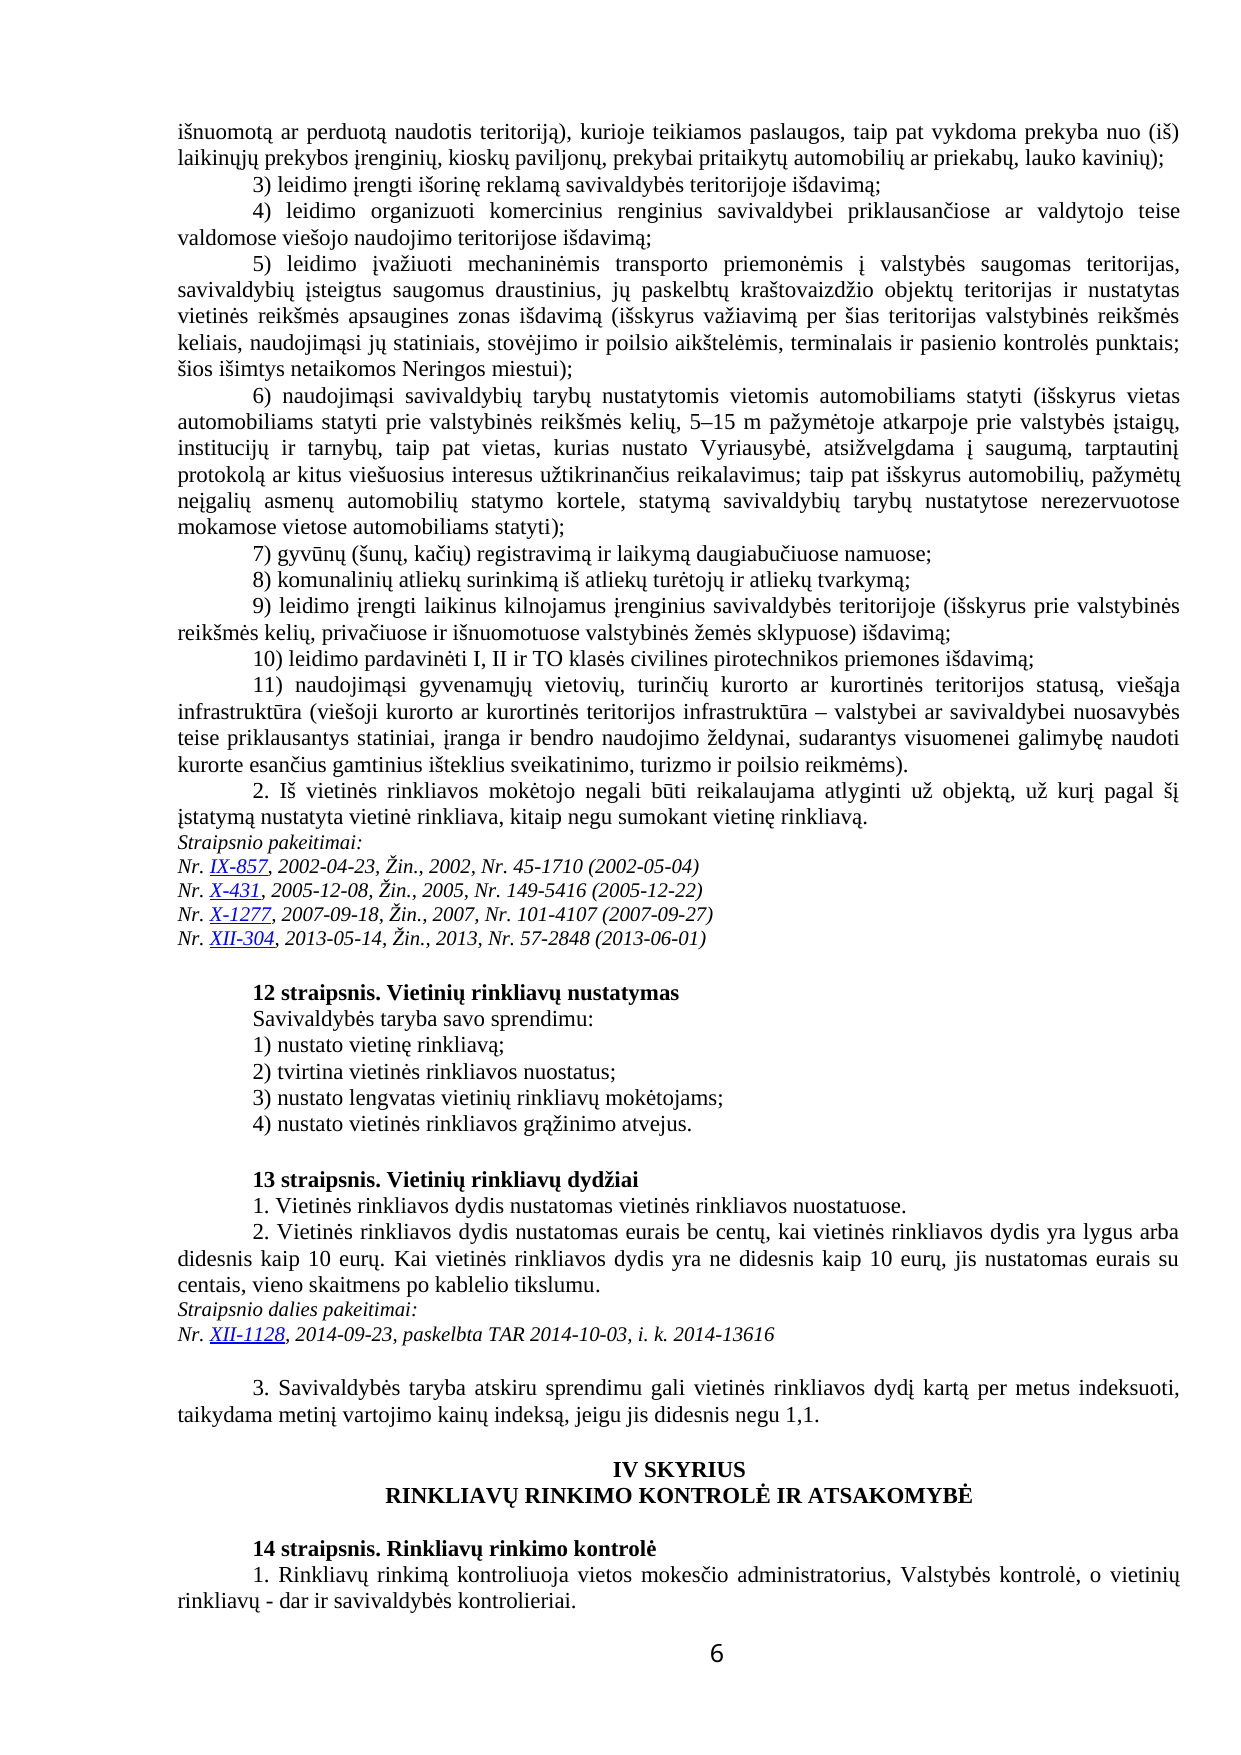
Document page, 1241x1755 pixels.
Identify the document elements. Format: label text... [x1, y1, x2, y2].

text 11) naudojimąsi gyvenamųjų vietovių, turinčių kurorto ar kurortinės teritorijos statusą, viešąja infrastruktūra (viešoji kurorto ar kurortinės teritorijos infrastruktūra – valstybei ar savivaldybei nuosavybės teise priklausantys statiniai, įranga ir bendro naudojimo želdynai, sudarantys visuomenei galimybę naudoti kurorte esančius gamtinius išteklius sveikatinimo, turizmo ir poilsio reikmėms). [177, 672, 1181, 777]
text 4) nustato vietinės rinkliavos grąžinimo atvejus. [177, 1111, 1181, 1137]
text 4) leidimo organizuoti komercinius renginius savivaldybei priklausančiose ar valdytojo teise valdomose viešojo naudojimo teritorijose išdavimą; [177, 197, 1181, 250]
text Nr. XII-1128, 2014-09-23, paskelbta TAR 2014-10-03, i. k. 2014-13616 [177, 1321, 1181, 1346]
text Nr. X-1277, 2007-09-18, Žin., 2007, Nr. 101-4107 (2007-09-27) [177, 902, 1181, 926]
text Savivaldybės taryba savo sprendimu: [177, 1005, 1181, 1031]
text Straipsnio pakeitimai: [177, 830, 1181, 854]
text 9) leidimo įrengti laikinus kilnojamus įrenginius savivaldybės teritorijoje (išskyrus prie valstybinės reikšmės kelių, privačiuose ir išnuomotuose valstybinės žemės sklypuose) išdavimą; [177, 592, 1181, 645]
text 7) gyvūnų (šunų, kačių) registravimą ir laikymą daugiabučiuose namuose; [177, 540, 1181, 566]
text 6) naudojimąsi savivaldybių tarybų nustatytomis vietomis automobiliams statyti (išskyrus vietas automobiliams statyti prie valstybinės reikšmės kelių, 5–15 m pažymėtoje atkarpoje prie valstybės įstaigų, institucijų ir tarnybų, taip pat vietas, kurias nustato Vyriausybė, atsižvelgdama į saugumą, tarptautinį protokolą ar kitus viešuosius interesus užtikrinančius reikalavimus; taip pat išskyrus automobilių, pažymėtų neįgalių asmenų automobilių statymo kortele, statymą savivaldybių tarybų nustatytose nerezervuotose mokamose vietose automobiliams statyti); [177, 382, 1181, 540]
text Straipsnio dalies pakeitimai: [177, 1297, 1181, 1321]
text 14 straipsnis. Rinkliavų rinkimo kontrolė [177, 1535, 1181, 1561]
text 1. Rinkliavų rinkimą kontroliuoja vietos mokesčio administratorius, Valstybės kontrolė, o vietinių rinkliavų - dar ir savivaldybės kontrolieriai. [177, 1561, 1181, 1614]
text Nr. X-431, 2005-12-08, Žin., 2005, Nr. 149-5416 (2005-12-22) [177, 878, 1181, 902]
text 10) leidimo pardavinėti I, II ir TO klasės civilines pirotechnikos priemones išdavimą; [177, 645, 1177, 672]
text 8) komunalinių atliekų surinkimą iš atliekų turėtojų ir atliekų tvarkymą; [177, 566, 1181, 592]
text IV SKYRIUS [177, 1456, 1181, 1482]
text Nr. IX-857, 2002-04-23, Žin., 2002, Nr. 45-1710 (2002-05-04) [177, 854, 1181, 878]
text 12 straipsnis. Vietinių rinkliavų nustatymas [177, 979, 1181, 1005]
text 3. Savivaldybės taryba atskiru sprendimu gali vietinės rinkliavos dydį kartą per metus indeksuoti, taikydama metinį vartojimo kainų indeksą, jeigu jis didesnis negu 1,1. [177, 1374, 1181, 1427]
text RINKLIAVŲ RINKIMO KONTROLĖ IR ATSAKOMYBĖ [177, 1482, 1181, 1508]
text išnuomotą ar perduotą naudotis teritoriją), kurioje teikiamos paslaugos, taip pat vykdoma prekyba nuo (iš) laikinųjų prekybos įrenginių, kioskų paviljonų, prekybai pritaikytų automobilių ar priekabų, lauko kavinių); [177, 118, 1181, 171]
text 2) tvirtina vietinės rinkliavos nuostatus; [177, 1058, 1181, 1084]
text 1. Vietinės rinkliavos dydis nustatomas vietinės rinkliavos nuostatuose. [177, 1192, 1181, 1218]
text 3) leidimo įrengti išorinę reklamą savivaldybės teritorijoje išdavimą; [177, 171, 1181, 197]
text 5) leidimo įvažiuoti mechaninėmis transporto priemonėmis į valstybės saugomas teritorijas, savivaldybių įsteigtus saugomus draustinius, jų paskelbtų kraštovaizdžio objektų teritorijas ir nustatytas vietinės reikšmės apsaugines zonas išdavimą (išskyrus važiavimą per šias teritorijas valstybinės reikšmės keliais, naudojimąsi jų statiniais, stovėjimo ir poilsio aikštelėmis, terminalais ir pasienio kontrolės punktais; šios išimtys netaikomos Neringos miestui); [177, 250, 1181, 382]
text 2. Vietinės rinkliavos dydis nustatomas eurais be centų, kai vietinės rinkliavos dydis yra lygus arba didesnis kaip 10 eurų. Kai vietinės rinkliavos dydis yra ne didesnis kaip 10 eurų, jis nustatomas eurais su centais, vieno skaitmens po kablelio tikslumu. [177, 1218, 1181, 1297]
text 2. Iš vietinės rinkliavos mokėtojo negali būti reikalaujama atlyginti už objektą, už kurį pagal šį įstatymą nustatyta vietinė rinkliava, kitaip negu sumokant vietinę rinkliavą. [177, 777, 1181, 830]
text 13 straipsnis. Vietinių rinkliavų dydžiai [177, 1166, 1181, 1192]
text Nr. XII-304, 2013-05-14, Žin., 2013, Nr. 57-2848 (2013-06-01) [177, 926, 1181, 950]
text 1) nustato vietinę rinkliavą; [177, 1031, 1181, 1058]
text 3) nustato lengvatas vietinių rinkliavų mokėtojams; [177, 1084, 1181, 1111]
